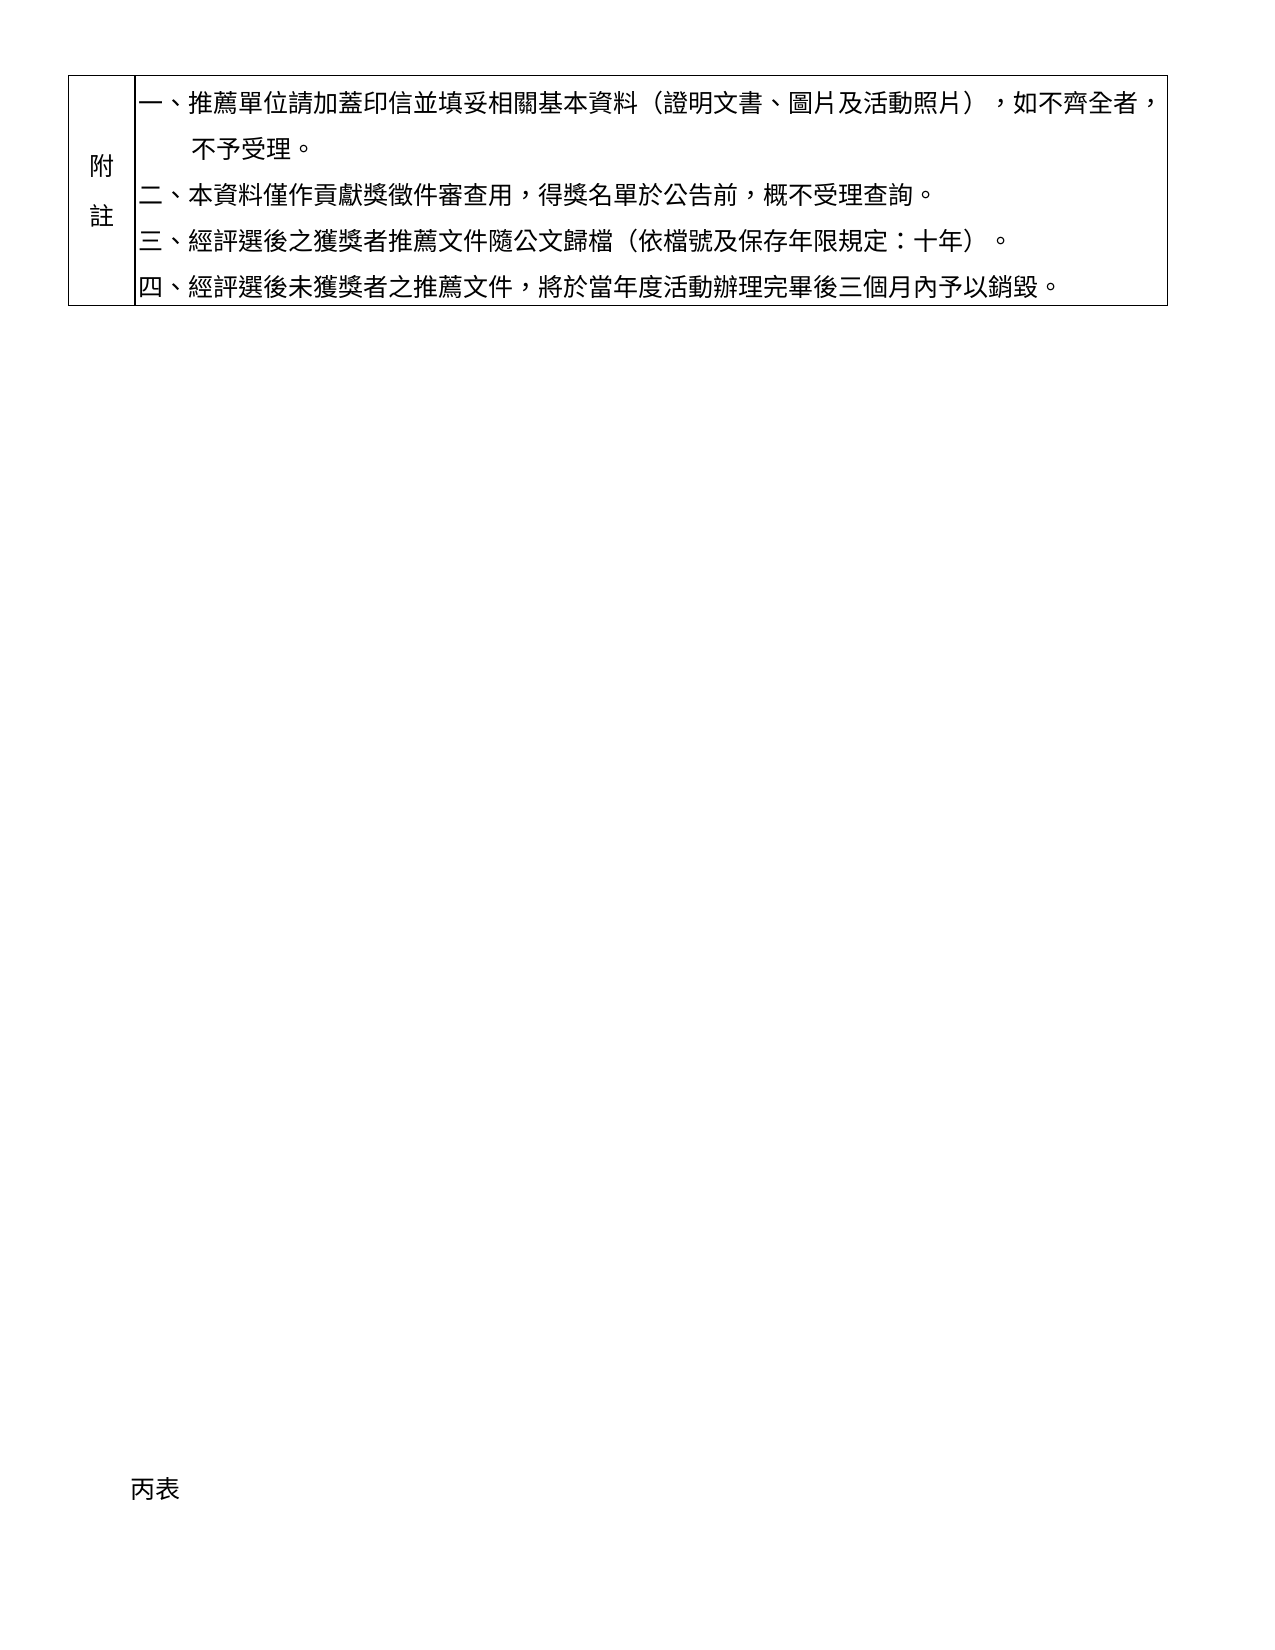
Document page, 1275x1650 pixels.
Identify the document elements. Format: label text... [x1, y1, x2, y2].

text 丙表 [130, 1469, 1145, 1506]
table_cell 附註 [69, 76, 134, 305]
table_cell 一、推薦單位請加蓋印信並填妥相關基本資料（證明文書、圖片及活動照片），如不齊全者，不予受理。 二、本資料僅作貢獻獎徵件審查用，得獎名單於公告前，概不受理查詢。 三、經評選後之獲獎者推薦文件隨公文歸檔（依檔號及保存年限規定：十年）。 四、經評選後未獲獎者之推薦文件，將於當年度活動辦理完畢後三個月內予以銷毀。 [136, 76, 1167, 305]
